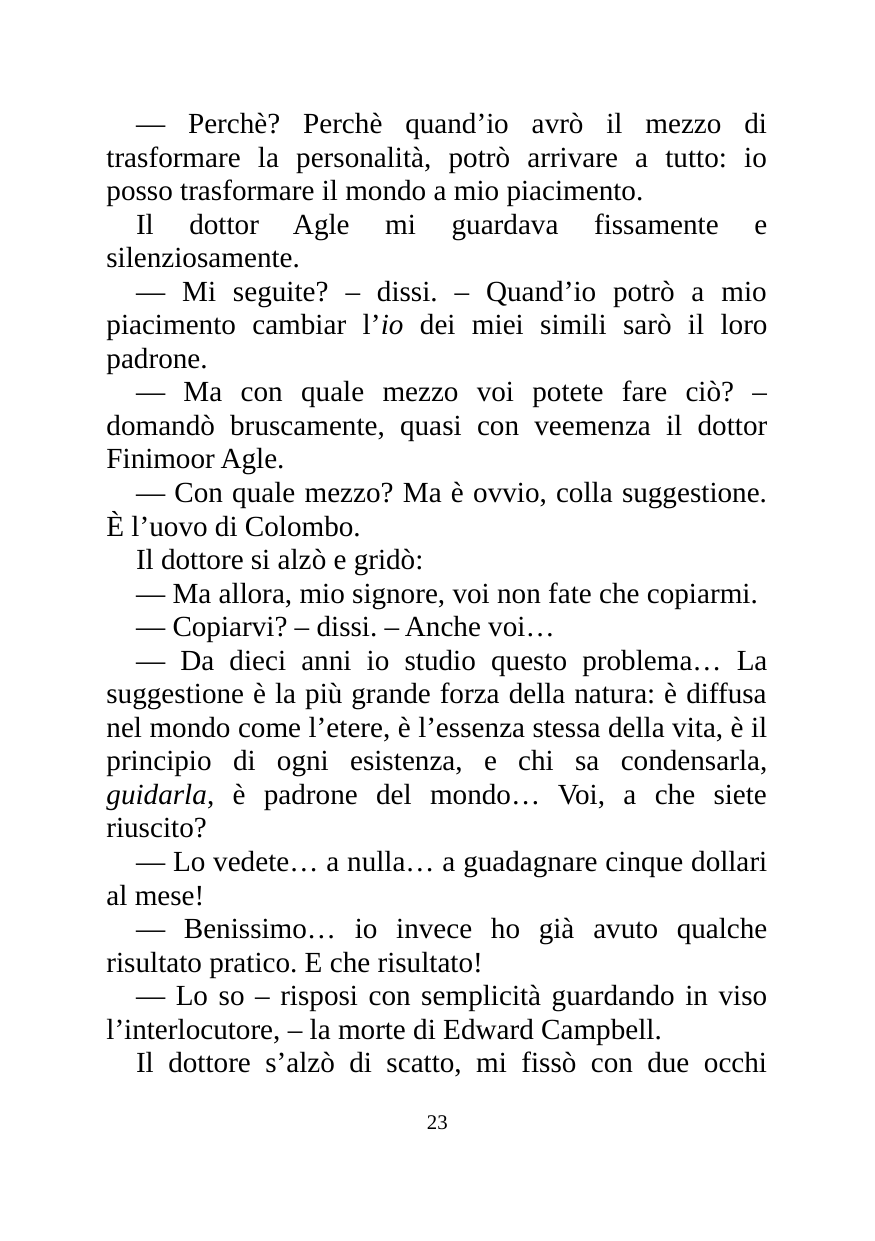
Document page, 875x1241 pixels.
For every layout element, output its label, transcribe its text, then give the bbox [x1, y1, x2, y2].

text — Lo so – risposi con semplicità guardando in viso l’interlocutore, – la morte di Edward Campbell. [106, 978, 768, 1045]
text — Ma con quale mezzo voi potete fare ciò? – domandò bruscamente, quasi con veemenza il dottor Finimoor Agle. [106, 374, 768, 475]
text — Lo vedete… a nulla… a guadagnare cinque dollari al mese! [106, 844, 768, 911]
text Il dottore s’alzò di scatto, mi fissò con due occhi [106, 1045, 768, 1079]
text — Ma allora, mio signore, voi non fate che copiarmi. [106, 576, 768, 609]
text Il dottor Agle mi guardava fissamente e silenziosamente. [106, 207, 768, 274]
text — Benissimo… io invece ho già avuto qualche risultato pratico. E che risultato! [106, 911, 768, 978]
text — Copiarvi? – dissi. – Anche voi… [106, 609, 768, 643]
text — Con quale mezzo? Ma è ovvio, colla suggestione. È l’uovo di Colombo. [106, 475, 768, 542]
text — Mi seguite? – dissi. – Quand’io potrò a mio piacimento cambiar l’io dei miei simili sarò il loro padrone. [106, 274, 768, 374]
text Il dottore si alzò e gridò: [106, 542, 768, 576]
text — Perchè? Perchè quand’io avrò il mezzo di trasformare la personalità, potrò arrivare a tutto: io posso trasformare il mondo a mio piacimento. [106, 106, 768, 207]
text — Da dieci anni io studio questo problema… La suggestione è la più grande forza della natura: è diffusa nel mondo come l’etere, è l’essenza stessa della vita, è il principio di ogni esistenza, e chi sa condensarla, guidarla, è padrone del mondo… Voi, a che siete riuscito? [106, 643, 768, 844]
